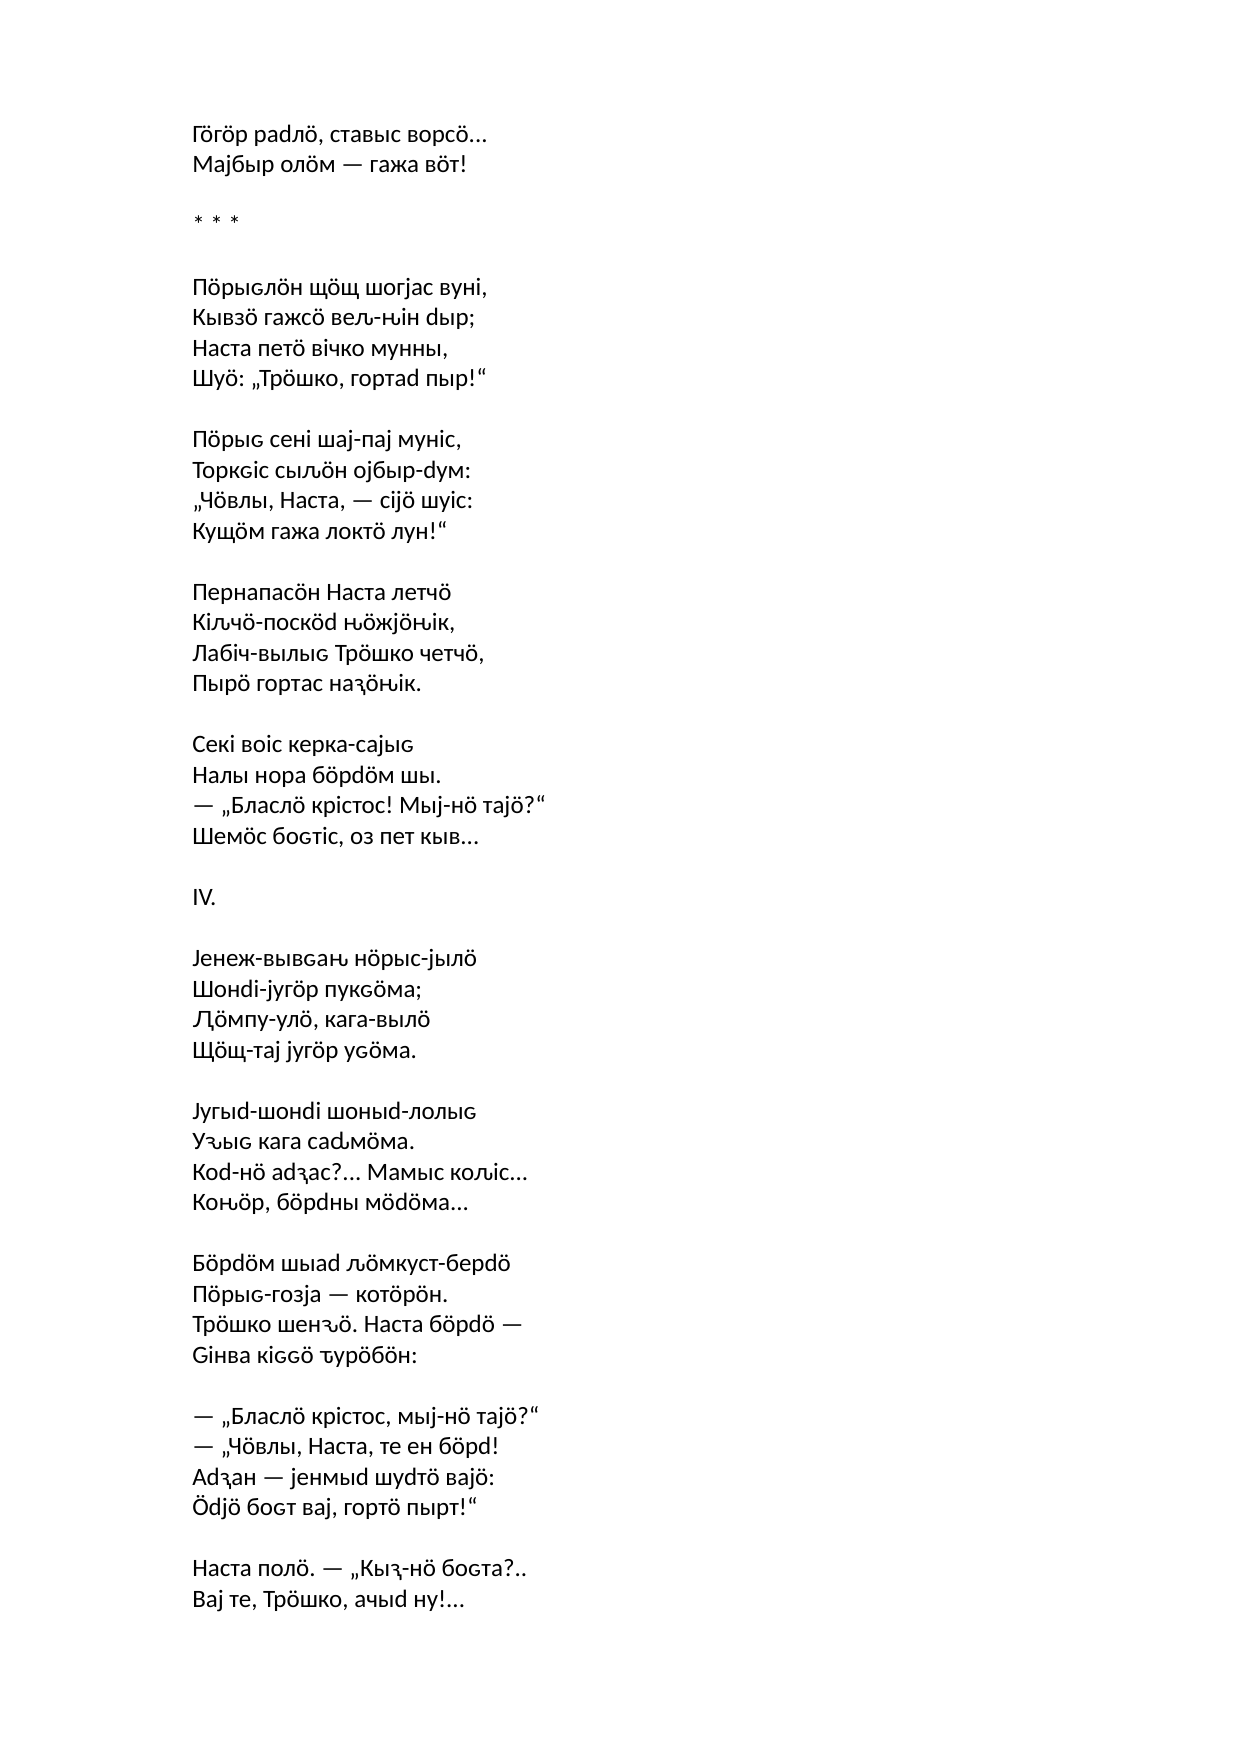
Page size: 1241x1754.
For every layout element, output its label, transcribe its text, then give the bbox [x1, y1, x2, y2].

text Лабіч-вылыԍ Трӧшко четчӧ, [118, 637, 1122, 667]
text Коԁ-нӧ аԁԇас?... Мамыс коԉіс... [118, 1156, 1122, 1186]
text Аԁԇан — јенмыԁ шуԁтӧ вајӧ: [118, 1461, 1122, 1492]
text Вај те, Трӧшко, ачыԁ ну!... [118, 1583, 1122, 1614]
text „Чӧвлы, Наста, — сіјӧ шуіс: [118, 484, 1122, 515]
text Шонԁі-југӧр пукԍӧма; [118, 973, 1122, 1003]
text — „Чӧвлы, Наста, те ен бӧрԁ! [118, 1431, 1122, 1461]
text Ԍінва кіԍԍӧ ԏурӧбӧн: [118, 1339, 1122, 1369]
text Пырӧ гортас наԇӧԋік. [118, 667, 1122, 698]
text Шемӧс боԍтіс, оз пет кыв... [118, 820, 1122, 851]
text Пӧрыԍ сені шај-пај муніс, [118, 423, 1122, 454]
text — „Бласлӧ крістос! Мыј-нӧ тајӧ?“ [118, 789, 1122, 820]
text IV. [118, 881, 1122, 912]
text Кывзӧ гажсӧ веԉ-ԋін ԁыр; [118, 301, 1122, 332]
text Уԅыԍ кага саԃмӧма. [118, 1125, 1122, 1156]
text Пӧрыԍлӧн щӧщ шогјас вуні, [118, 271, 1122, 301]
text Секі воіс керка-сајыԍ [118, 728, 1122, 759]
text Коԋӧр, бӧрԁны мӧԁӧма... [118, 1186, 1122, 1217]
text Пӧрыԍ-гозја — котӧрӧн. [118, 1278, 1122, 1308]
text Кущӧм гажа локтӧ лун!“ [118, 515, 1122, 545]
text Ӧԁјӧ боԍт вај, гортӧ пырт!“ [118, 1492, 1122, 1522]
text Мајбыр олӧм — гажа вӧт! [118, 149, 1122, 179]
text Ԉӧмпу-улӧ, кага-вылӧ [118, 1003, 1122, 1034]
text Торкԍіс сыԉӧн ојбыр-ԁум: [118, 454, 1122, 484]
text Гӧгӧр раԁлӧ, ставыс ворсӧ... [118, 118, 1122, 149]
text Щӧщ-тај југӧр уԍӧма. [118, 1034, 1122, 1064]
text — „Бласлӧ крістос, мыј-нӧ тајӧ?“ [118, 1400, 1122, 1431]
text Пернапасӧн Наста летчӧ [118, 576, 1122, 606]
text Налы нора бӧрԁӧм шы. [118, 759, 1122, 789]
text Јенеж-вывԍаԋ нӧрыс-јылӧ [118, 942, 1122, 973]
text Наста полӧ. — „Кыԇ-нӧ боԍта?.. [118, 1553, 1122, 1583]
text Кіԉчӧ-поскӧԁ ԋӧжјӧԋік, [118, 606, 1122, 637]
text Бӧрԁӧм шыаԁ ԉӧмкуст-берԁӧ [118, 1247, 1122, 1278]
text Трӧшко шенԅӧ. Наста бӧрԁӧ — [118, 1308, 1122, 1339]
text * * * [118, 210, 1122, 240]
text Југыԁ-шонԁі шоныԁ-лолыԍ [118, 1095, 1122, 1125]
text Наста петӧ вічко мунны, [118, 332, 1122, 362]
text Шуӧ: „Трӧшко, гортаԁ пыр!“ [118, 362, 1122, 393]
